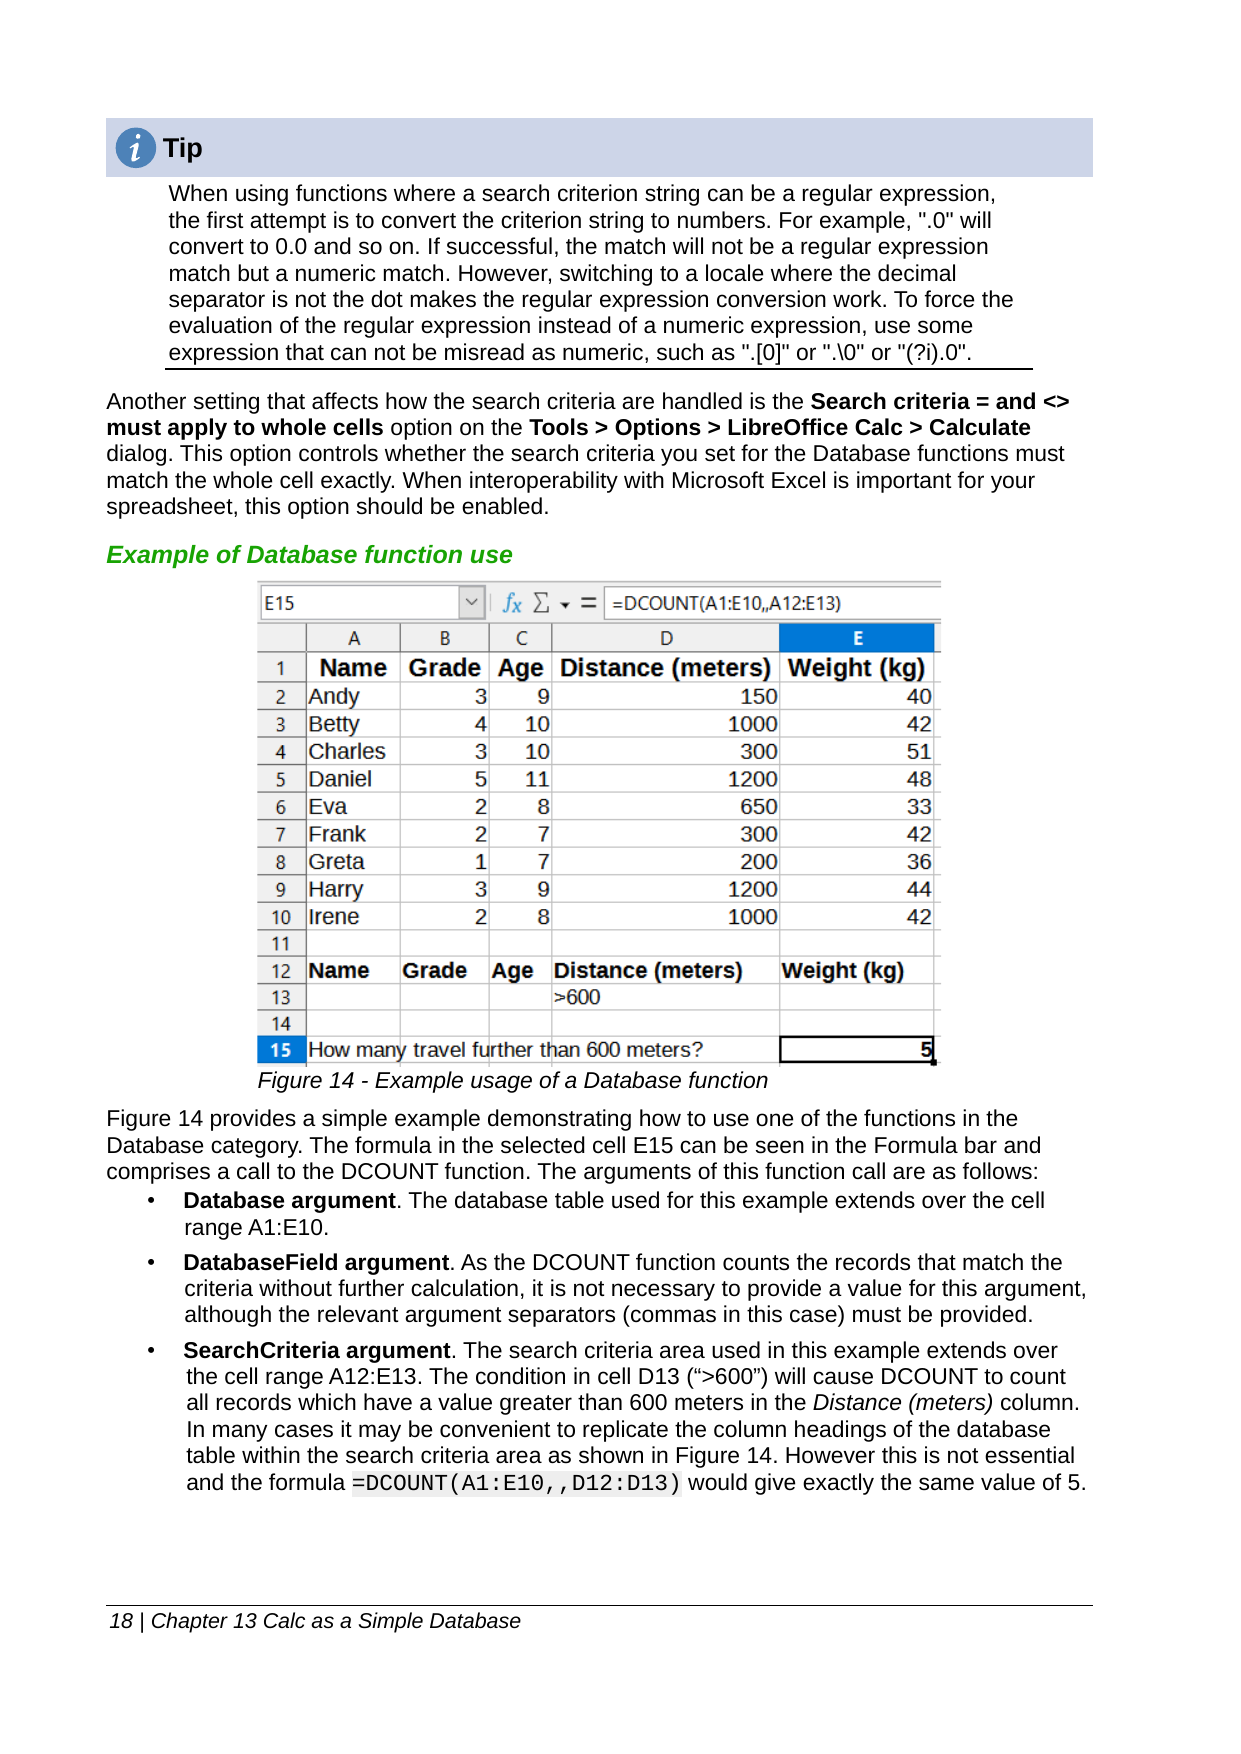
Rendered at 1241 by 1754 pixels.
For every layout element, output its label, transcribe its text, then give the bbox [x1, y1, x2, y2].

list Database argument. The database table used for this example extends over the cell range A1:E10. [144, 1184, 1093, 1240]
text Figure 14 - Example usage of a Database function [257, 1067, 941, 1093]
picture [257, 580, 942, 1067]
subtitle Example of Database function use [106, 540, 1093, 569]
list SearchCriteria argument. The search criteria area used in this example extends over the cell range A12:E13. The condition in cell D13 (“>600”) will cause DCOUNT to count all records which have a value greater than 600 meters in the Distance (meters) column. In many cases it may be convenient to replicate the column headings of the database table within the search criteria area as shown in Figure 14. However this is not essential and the formula =DCOUNT(A1:E10,,D12:D13) would give exactly the same value of 5. [144, 1334, 1093, 1500]
subtitle Tip [106, 118, 1093, 177]
text Figure 14 provides a simple example demonstrating how to use one of the functions in the Database category. The formula in the selected cell E15 can be seen in the Formula bar and comprises a call to the DCOUNT function. The arguments of this function call are as follows: [106, 1105, 1093, 1184]
list DatabaseField argument. As the DCOUNT function counts the records that match the criteria without further calculation, it is not necessary to provide a value for this argument, although the relevant argument separators (commas in this case) must be provided. [144, 1246, 1093, 1328]
text When using functions where a search criterion string can be a regular expression, the first attempt is to convert the criterion string to numbers. For example, ".0" will convert to 0.0 and so on. If successful, the match will not be a regular expression match but a numeric match. However, switching to a locale where the decimal separator is not the dot makes the regular expression conversion work. To force the evaluation of the regular expression instead of a numeric expression, use some expression that can not be misread as numeric, such as ".[0]" or ".\0" or "(?i).0". [165, 177, 1033, 368]
text Another setting that affects how the search criteria are handled is the Search criteria = and <> must apply to whole cells option on the Tools > Options > LibreOffice Calc > Calculate dialog. This option controls whether the search criteria you set for the Database functions must match the whole cell exactly. When interoperability with Microsoft Excel is important for your spreadsheet, this option should be enabled. [106, 388, 1093, 519]
